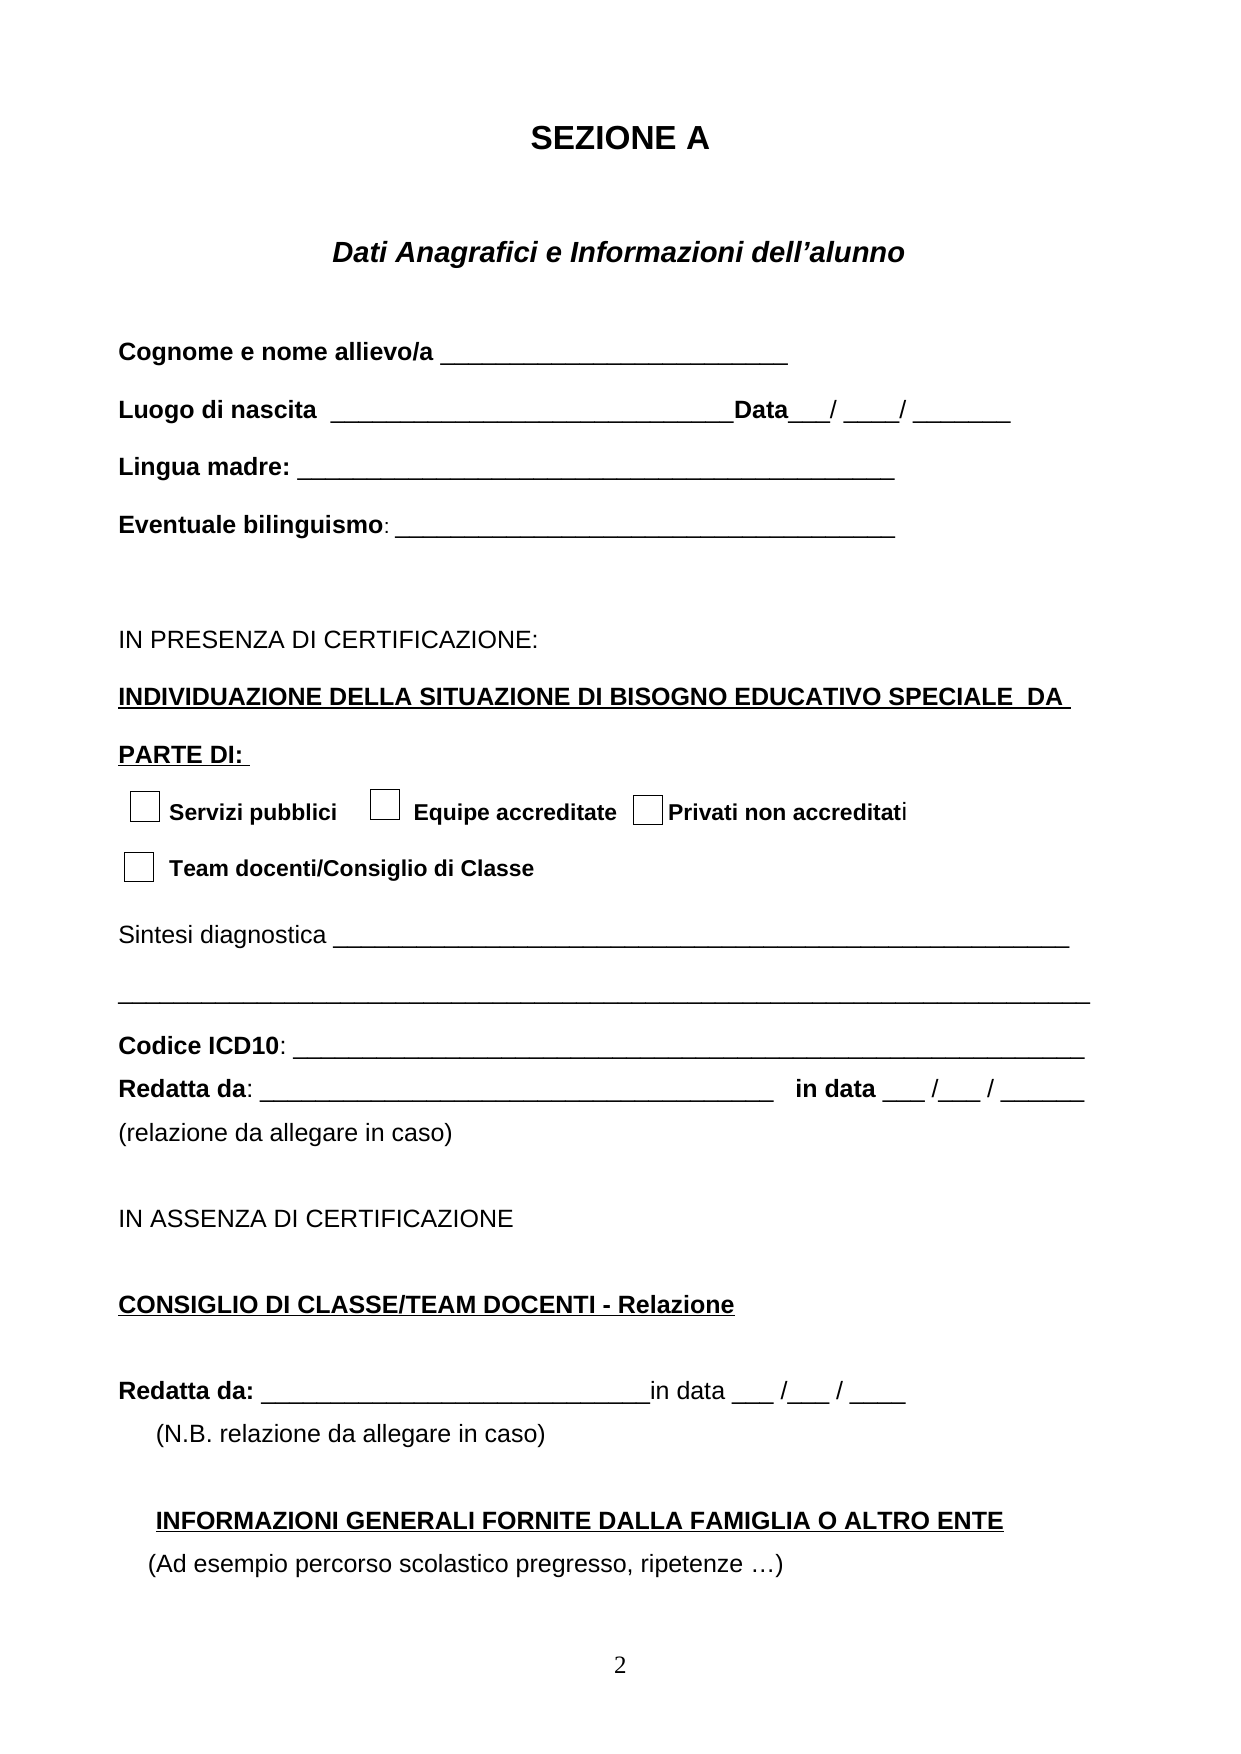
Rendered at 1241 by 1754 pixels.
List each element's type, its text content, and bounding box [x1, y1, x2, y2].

text INFORMAZIONI GENERALI FORNITE DALLA FAMIGLIA O ALTRO ENTE [156, 1506, 1092, 1534]
text Codice ICD10: _________________________________________________________ [118, 1031, 1092, 1060]
text ______________________________________________________________________ [118, 976, 1092, 1004]
text Eventuale bilinguismo: ____________________________________ [118, 510, 1092, 539]
text Redatta da: _____________________________________ in data ___ /___ / ______ [118, 1074, 1092, 1103]
text INDIVIDUAZIONE DELLA SITUAZIONE DI BISOGNO EDUCATIVO SPECIALE DA PARTE DI: [118, 682, 1092, 769]
text IN ASSENZA DI CERTIFICAZIONE [118, 1204, 1092, 1233]
text Sintesi diagnostica _____________________________________________________ [118, 920, 1092, 949]
text Servizi pubblici Equipe accreditate Privati non accreditati [118, 797, 1092, 826]
text Luogo di nascita _____________________________Data___/ ____/ _______ [118, 395, 1092, 424]
text Cognome e nome allievo/a _________________________ [118, 337, 1092, 366]
text SEZIONE A [118, 118, 1122, 157]
text Lingua madre: ___________________________________________ [118, 452, 1092, 481]
text CONSIGLIO DI CLASSE/TEAM DOCENTI - Relazione [118, 1290, 1092, 1319]
text IN PRESENZA DI CERTIFICAZIONE: [118, 625, 1092, 654]
text Dati Anagrafici e Informazioni dell’alunno [118, 235, 1122, 269]
text Redatta da: ____________________________in data ___ /___ / ____ [118, 1376, 1092, 1405]
text (relazione da allegare in caso) [118, 1118, 1092, 1146]
text (N.B. relazione da allegare in caso) [156, 1419, 1092, 1448]
text (Ad esempio percorso scolastico pregresso, ripetenze …) [148, 1549, 1092, 1578]
text Team docenti/Consiglio di Classe [154, 855, 1092, 881]
